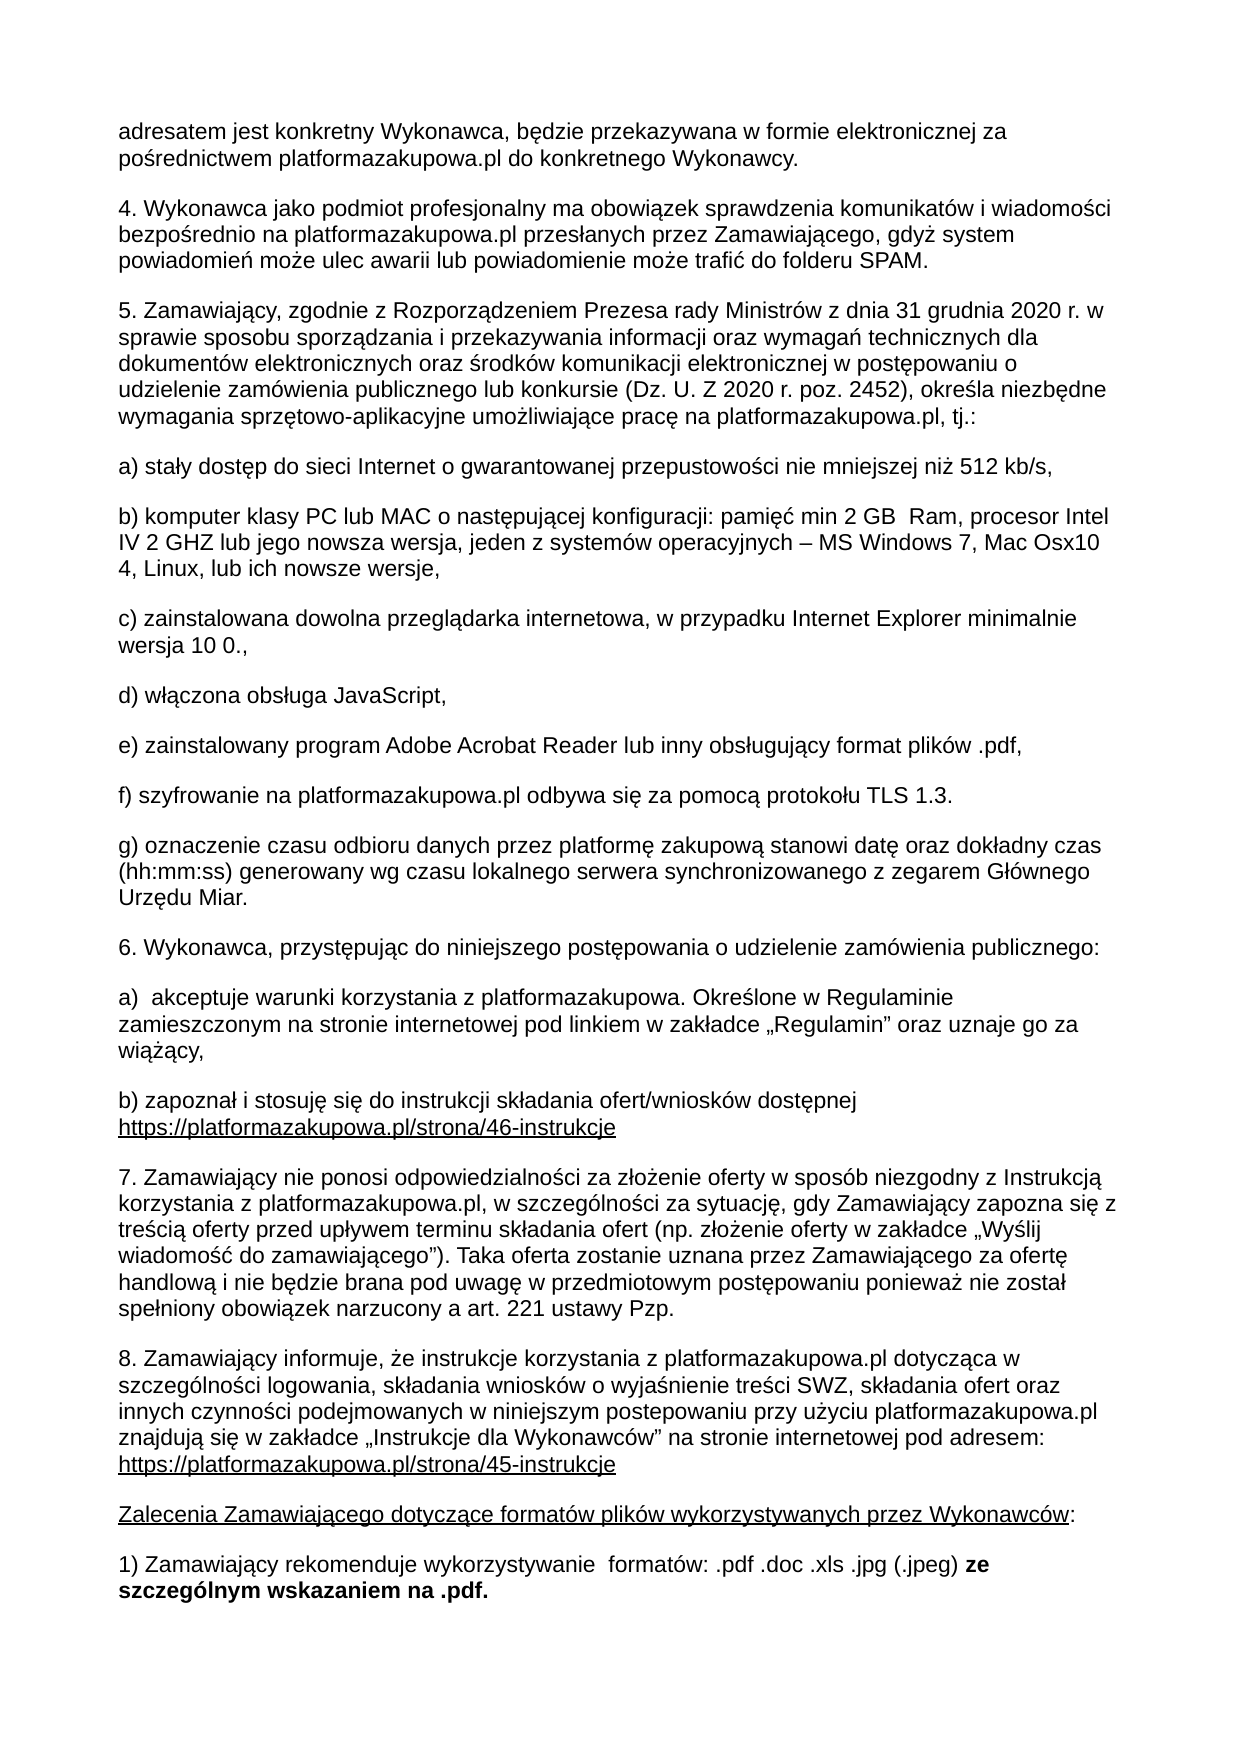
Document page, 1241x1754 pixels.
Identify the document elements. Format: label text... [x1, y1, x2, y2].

text 8. Zamawiający informuje, że instrukcje korzystania z platformazakupowa.pl dotycząca w szczególności logowania, składania wniosków o wyjaśnienie treści SWZ, składania ofert oraz innych czynności podejmowanych w niniejszym postepowaniu przy użyciu platformazakupowa.pl znajdują się w zakładce „Instrukcje dla Wykonawców” na stronie internetowej pod adresem: https://platformazakupowa.pl/strona/45-instrukcje [118, 1345, 1122, 1477]
text d) włączona obsługa JavaScript, [118, 682, 1122, 708]
text 7. Zamawiający nie ponosi odpowiedzialności za złożenie oferty w sposób niezgodny z Instrukcją korzystania z platformazakupowa.pl, w szczególności za sytuację, gdy Zamawiający zapozna się z treścią oferty przed upływem terminu składania ofert (np. złożenie oferty w zakładce „Wyślij wiadomość do zamawiającego”). Taka oferta zostanie uznana przez Zamawiającego za ofertę handlową i nie będzie brana pod uwagę w przedmiotowym postępowaniu ponieważ nie został spełniony obowiązek narzucony a art. 221 ustawy Pzp. [118, 1163, 1122, 1322]
text g) oznaczenie czasu odbioru danych przez platformę zakupową stanowi datę oraz dokładny czas (hh:mm:ss) generowany wg czasu lokalnego serwera synchronizowanego z zegarem Głównego Urzędu Miar. [118, 832, 1122, 911]
text adresatem jest konkretny Wykonawca, będzie przekazywana w formie elektronicznej za pośrednictwem platformazakupowa.pl do konkretnego Wykonawcy. [118, 118, 1122, 171]
text a) stały dostęp do sieci Internet o gwarantowanej przepustowości nie mniejszej niż 512 kb/s, [118, 453, 1122, 479]
text b) komputer klasy PC lub MAC o następującej konfiguracji: pamięć min 2 GB Ram, procesor Intel IV 2 GHZ lub jego nowsza wersja, jeden z systemów operacyjnych – MS Windows 7, Mac Osx10 4, Linux, lub ich nowsze wersje, [118, 503, 1122, 582]
text 5. Zamawiający, zgodnie z Rozporządzeniem Prezesa rady Ministrów z dnia 31 grudnia 2020 r. w sprawie sposobu sporządzania i przekazywania informacji oraz wymagań technicznych dla dokumentów elektronicznych oraz środków komunikacji elektronicznej w postępowaniu o udzielenie zamówienia publicznego lub konkursie (Dz. U. Z 2020 r. poz. 2452), określa niezbędne wymagania sprzętowo-aplikacyjne umożliwiające pracę na platformazakupowa.pl, tj.: [118, 297, 1122, 429]
text e) zainstalowany program Adobe Acrobat Reader lub inny obsługujący format plików .pdf, [118, 732, 1122, 758]
text f) szyfrowanie na platformazakupowa.pl odbywa się za pomocą protokołu TLS 1.3. [118, 782, 1122, 808]
text a) akceptuje warunki korzystania z platformazakupowa. Określone w Regulaminie zamieszczonym na stronie internetowej pod linkiem w zakładce „Regulamin” oraz uznaje go za wiążący, [118, 984, 1122, 1063]
text Zalecenia Zamawiającego dotyczące formatów plików wykorzystywanych przez Wykonawców: [118, 1501, 1122, 1527]
text 4. Wykonawca jako podmiot profesjonalny ma obowiązek sprawdzenia komunikatów i wiadomości bezpośrednio na platformazakupowa.pl przesłanych przez Zamawiającego, gdyż system powiadomień może ulec awarii lub powiadomienie może trafić do folderu SPAM. [118, 194, 1122, 273]
text 1) Zamawiający rekomenduje wykorzystywanie formatów: .pdf .doc .xls .jpg (.jpeg) ze szczególnym wskazaniem na .pdf. [118, 1551, 1122, 1603]
text 6. Wykonawca, przystępując do niniejszego postępowania o udzielenie zamówienia publicznego: [118, 934, 1122, 961]
text b) zapoznał i stosuję się do instrukcji składania ofert/wniosków dostępnej https://platformazakupowa.pl/strona/46-instrukcje [118, 1087, 1122, 1140]
text c) zainstalowana dowolna przeglądarka internetowa, w przypadku Internet Explorer minimalnie wersja 10 0., [118, 605, 1122, 658]
